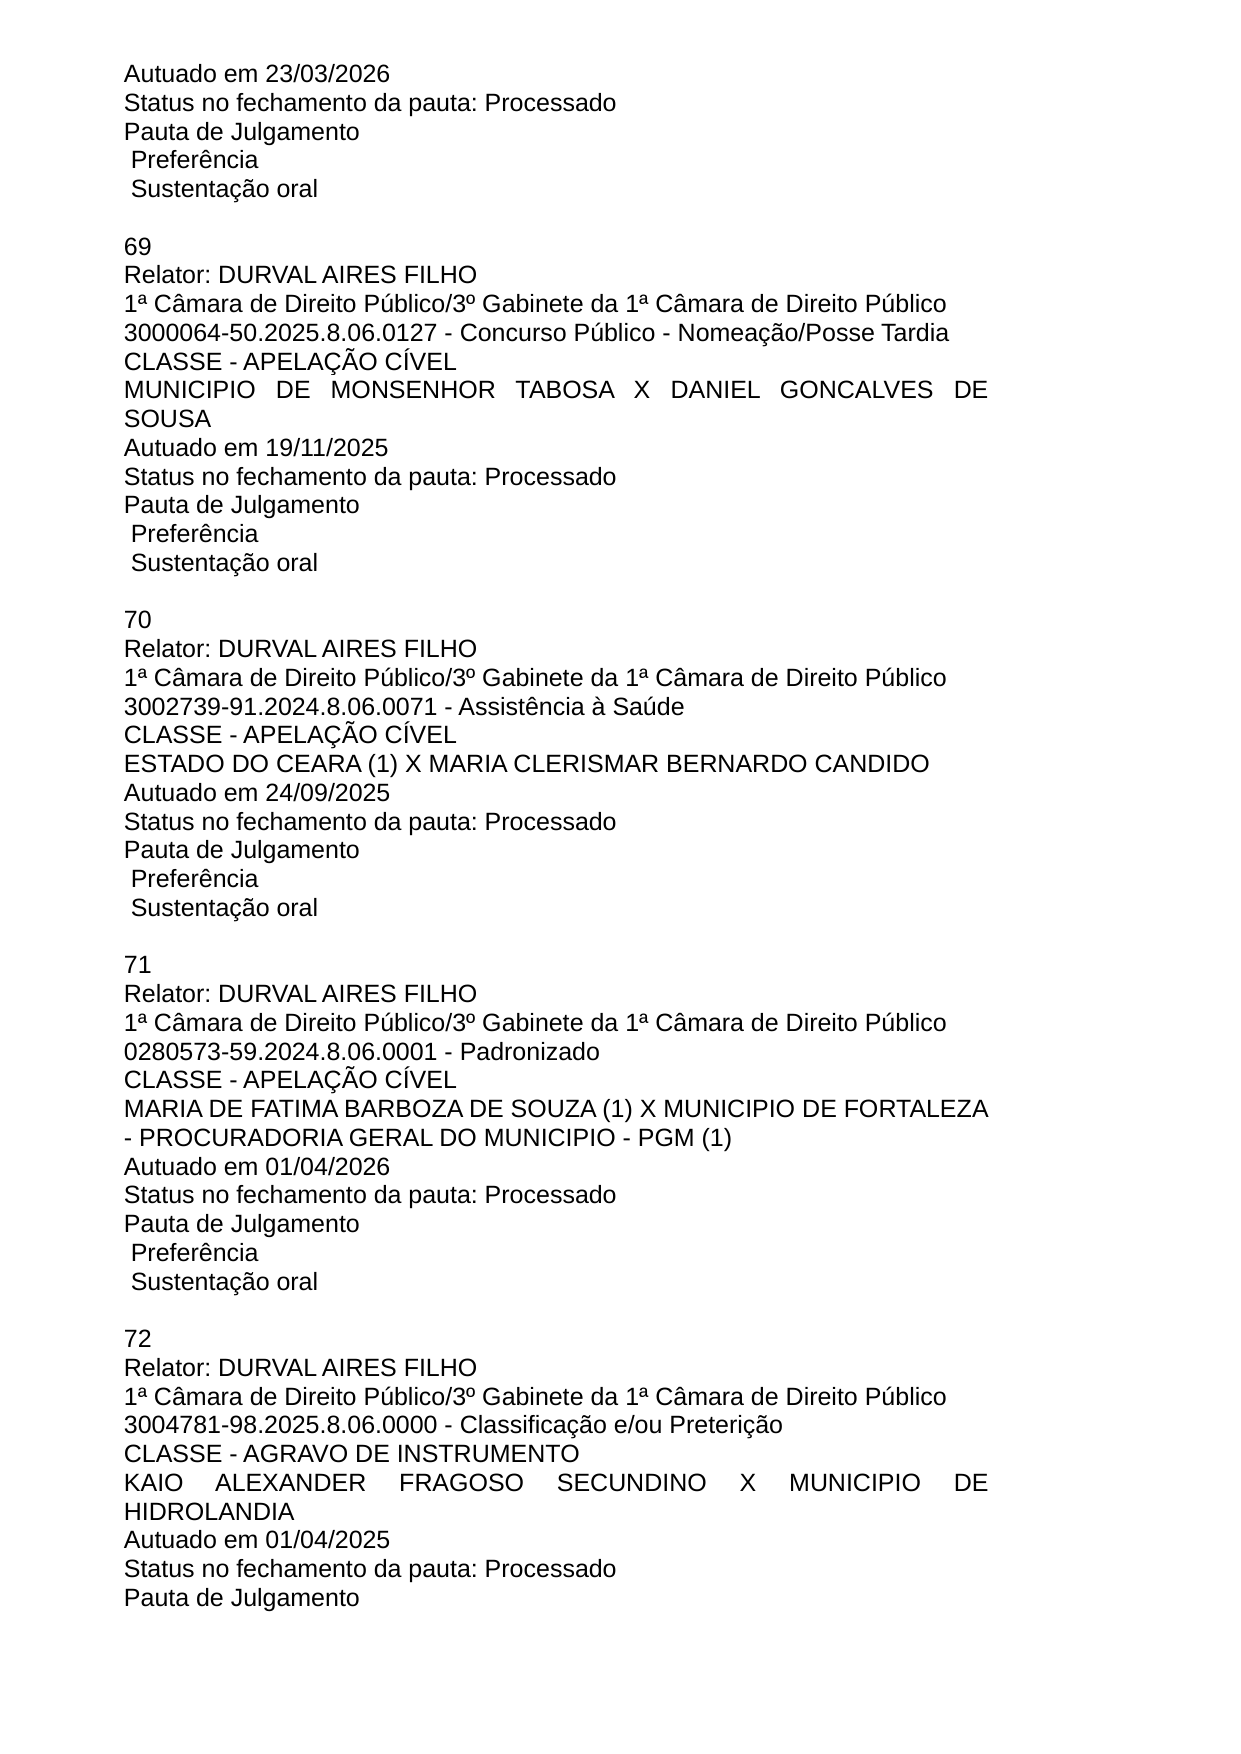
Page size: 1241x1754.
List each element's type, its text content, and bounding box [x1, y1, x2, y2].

text Autuado em 23/03/2026 [124, 59, 989, 88]
text 70 [124, 605, 989, 634]
text 71 [124, 950, 989, 979]
text Sustentação oral [124, 1267, 989, 1295]
text Autuado em 01/04/2026 [124, 1152, 989, 1180]
text 3002739-91.2024.8.06.0071 - Assistência à Saúde [124, 692, 989, 720]
text Preferência [124, 864, 989, 893]
text Status no fechamento da pauta: Processado [124, 807, 989, 835]
text Relator: DURVAL AIRES FILHO [124, 260, 989, 289]
text Autuado em 24/09/2025 [124, 778, 989, 807]
text Pauta de Julgamento [124, 490, 989, 519]
text Autuado em 01/04/2025 [124, 1525, 989, 1554]
text CLASSE - APELAÇÃO CÍVEL [124, 1065, 989, 1094]
text Pauta de Julgamento [124, 1583, 989, 1612]
text Relator: DURVAL AIRES FILHO [124, 634, 989, 663]
text Preferência [124, 519, 989, 548]
text Status no fechamento da pauta: Processado [124, 1180, 989, 1209]
text 69 [124, 232, 989, 260]
text 1ª Câmara de Direito Público/3º Gabinete da 1ª Câmara de Direito Público [124, 663, 989, 692]
text 3004781-98.2025.8.06.0000 - Classificação e/ou Preterição [124, 1410, 989, 1439]
text MARIA DE FATIMA BARBOZA DE SOUZA (1) X MUNICIPIO DE FORTALEZA - PROCURADORIA GERAL DO MUNICIPIO - PGM (1) [124, 1094, 989, 1152]
text 1ª Câmara de Direito Público/3º Gabinete da 1ª Câmara de Direito Público [124, 1382, 989, 1410]
text Pauta de Julgamento [124, 1209, 989, 1238]
text Pauta de Julgamento [124, 835, 989, 864]
text Sustentação oral [124, 548, 989, 577]
text 0280573-59.2024.8.06.0001 - Padronizado [124, 1037, 989, 1065]
text Sustentação oral [124, 893, 989, 922]
text Preferência [124, 1238, 989, 1267]
text CLASSE - APELAÇÃO CÍVEL [124, 347, 989, 375]
text KAIO ALEXANDER FRAGOSO SECUNDINO X MUNICIPIO DE HIDROLANDIA [124, 1468, 989, 1525]
text Autuado em 19/11/2025 [124, 433, 989, 462]
text Relator: DURVAL AIRES FILHO [124, 1353, 989, 1382]
text Sustentação oral [124, 174, 989, 203]
text 72 [124, 1324, 989, 1353]
text CLASSE - AGRAVO DE INSTRUMENTO [124, 1439, 989, 1468]
text Status no fechamento da pauta: Processado [124, 1554, 989, 1583]
text ESTADO DO CEARA (1) X MARIA CLERISMAR BERNARDO CANDIDO [124, 749, 989, 778]
text Status no fechamento da pauta: Processado [124, 462, 989, 490]
text Relator: DURVAL AIRES FILHO [124, 979, 989, 1008]
text 1ª Câmara de Direito Público/3º Gabinete da 1ª Câmara de Direito Público [124, 289, 989, 318]
text 3000064-50.2025.8.06.0127 - Concurso Público - Nomeação/Posse Tardia [124, 318, 989, 347]
text Pauta de Julgamento [124, 117, 989, 145]
text CLASSE - APELAÇÃO CÍVEL [124, 720, 989, 749]
text Status no fechamento da pauta: Processado [124, 88, 989, 117]
text Preferência [124, 145, 989, 174]
text MUNICIPIO DE MONSENHOR TABOSA X DANIEL GONCALVES DE SOUSA [124, 375, 989, 433]
text 1ª Câmara de Direito Público/3º Gabinete da 1ª Câmara de Direito Público [124, 1008, 989, 1037]
